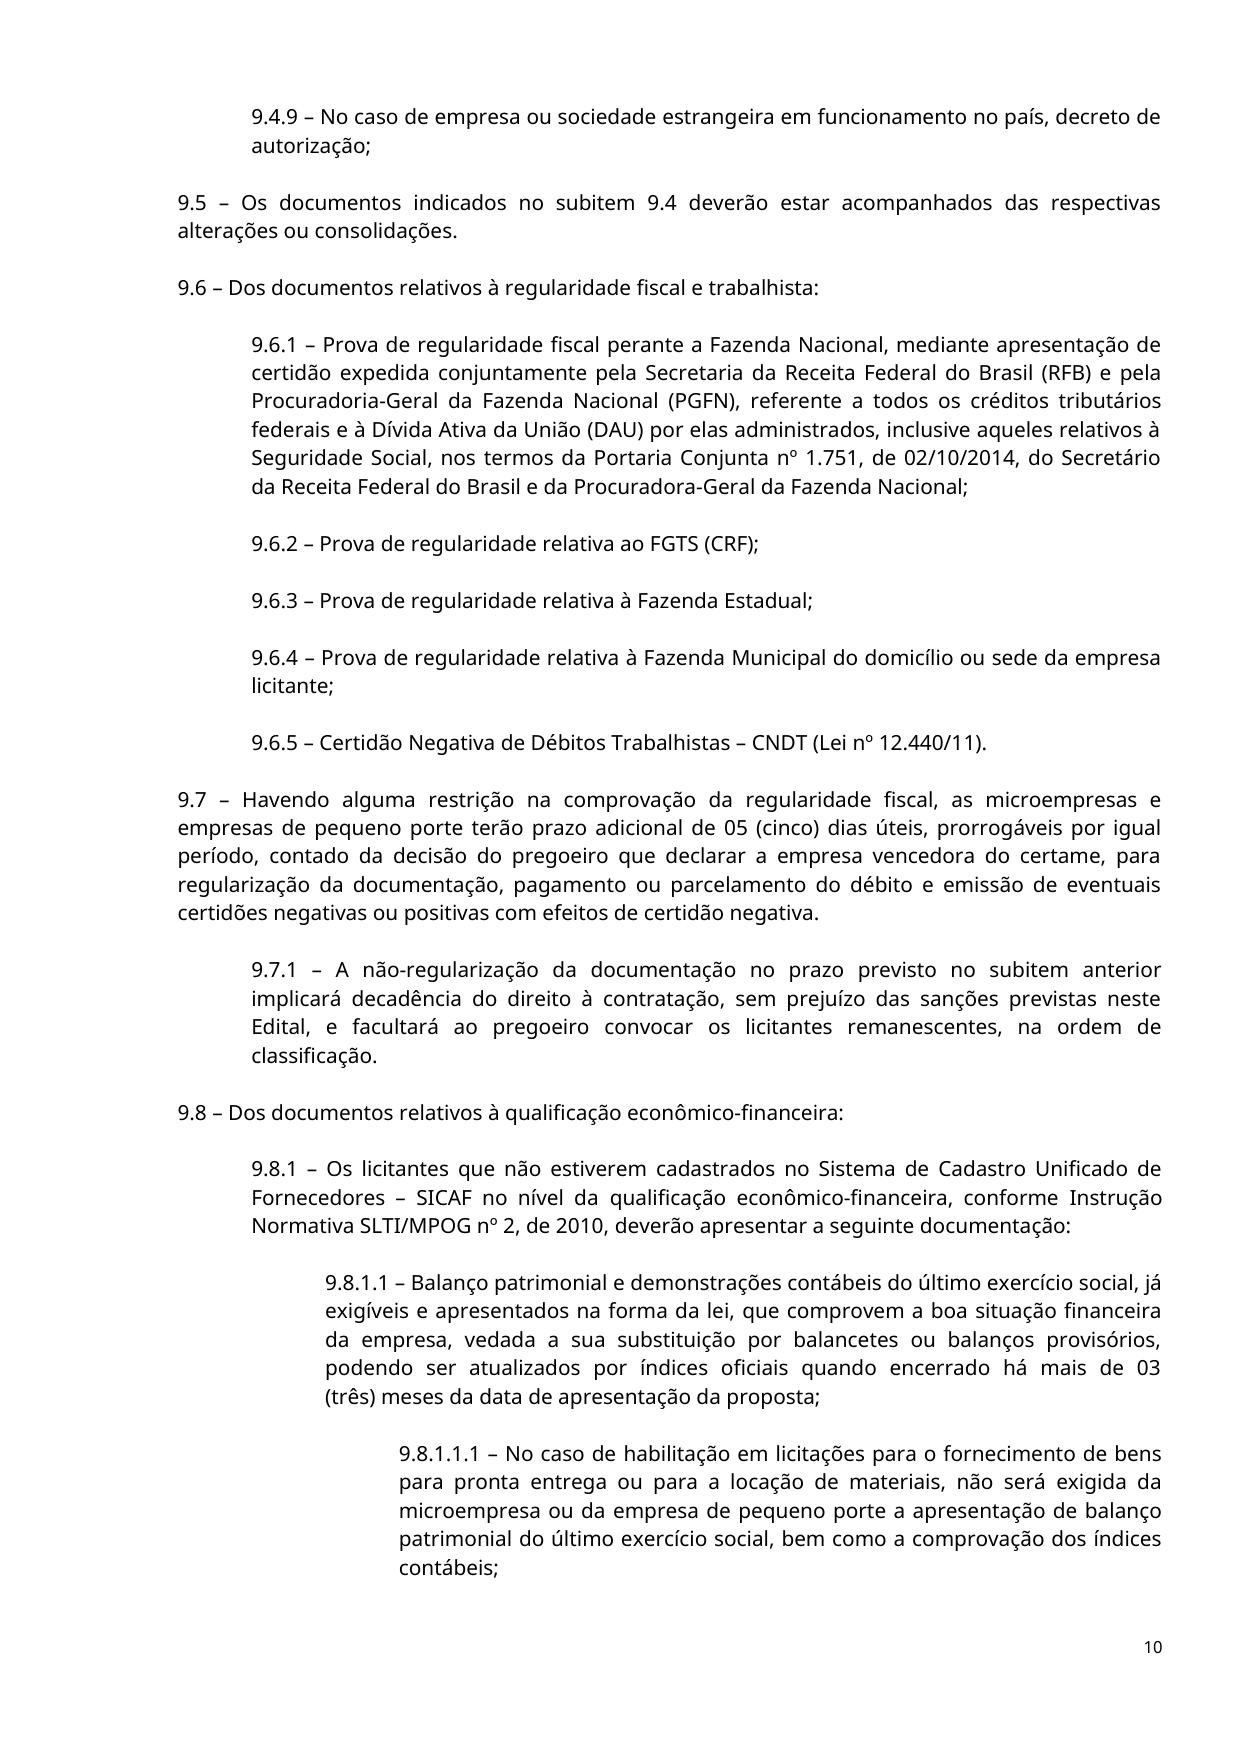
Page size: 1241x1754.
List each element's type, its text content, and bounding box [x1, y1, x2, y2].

text 9.6.4 – Prova de regularidade relativa à Fazenda Municipal do domicílio ou sede da empresa licitante; [251, 643, 1162, 699]
text 9.6.1 – Prova de regularidade fiscal perante a Fazenda Nacional, mediante apresentação de certidão expedida conjuntamente pela Secretaria da Receita Federal do Brasil (RFB) e pela Procuradoria-Geral da Fazenda Nacional (PGFN), referente a todos os créditos tributários federais e à Dívida Ativa da União (DAU) por elas administrados, inclusive aqueles relativos à Seguridade Social, nos termos da Portaria Conjunta nº 1.751, de 02/10/2014, do Secretário da Receita Federal do Brasil e da Procuradora-Geral da Fazenda Nacional; [251, 330, 1162, 500]
list 9.6.3 – Prova de regularidade relativa à Fazenda Estadual; [251, 586, 1162, 614]
text 9.6.5 – Certidão Negativa de Débitos Trabalhistas – CNDT (Lei nº 12.440/11). [251, 728, 1162, 756]
text 9.8.1.1.1 – No caso de habilitação em licitações para o fornecimento de bens para pronta entrega ou para a locação de materiais, não será exigida da microempresa ou da empresa de pequeno porte a apresentação de balanço patrimonial do último exercício social, bem como a comprovação dos índices contábeis; [399, 1439, 1162, 1581]
list 9.5 – Os documentos indicados no subitem 9.4 deverão estar acompanhados das respectivas alterações ou consolidações. [177, 188, 1162, 244]
text 9.7 – Havendo alguma restrição na comprovação da regularidade fiscal, as microempresas e empresas de pequeno porte terão prazo adicional de 05 (cinco) dias úteis, prorrogáveis por igual período, contado da decisão do pregoeiro que declarar a empresa vencedora do certame, para regularização da documentação, pagamento ou parcelamento do débito e emissão de eventuais certidões negativas ou positivas com efeitos de certidão negativa. [177, 785, 1162, 927]
list 9.4.9 – No caso de empresa ou sociedade estrangeira em funcionamento no país, decreto de autorização; [251, 102, 1162, 159]
text 9.6 – Dos documentos relativos à regularidade fiscal e trabalhista: [177, 273, 1162, 301]
text 9.6.2 – Prova de regularidade relativa ao FGTS (CRF); [251, 529, 1162, 557]
text 9.8 – Dos documentos relativos à qualificação econômico-financeira: [177, 1098, 1162, 1126]
text 9.8.1 – Os licitantes que não estiverem cadastrados no Sistema de Cadastro Unificado de Fornecedores – SICAF no nível da qualificação econômico-financeira, conforme Instrução Normativa SLTI/MPOG nº 2, de 2010, deverão apresentar a seguinte documentação: [251, 1154, 1162, 1240]
text 9.8.1.1 – Balanço patrimonial e demonstrações contábeis do último exercício social, já exigíveis e apresentados na forma da lei, que comprovem a boa situação financeira da empresa, vedada a sua substituição por balancetes ou balanços provisórios, podendo ser atualizados por índices oficiais quando encerrado há mais de 03 (três) meses da data de apresentação da proposta; [325, 1268, 1162, 1410]
text 9.7.1 – A não-regularização da documentação no prazo previsto no subitem anterior implicará decadência do direito à contratação, sem prejuízo das sanções previstas neste Edital, e facultará ao pregoeiro convocar os licitantes remanescentes, na ordem de classificação. [251, 955, 1162, 1069]
